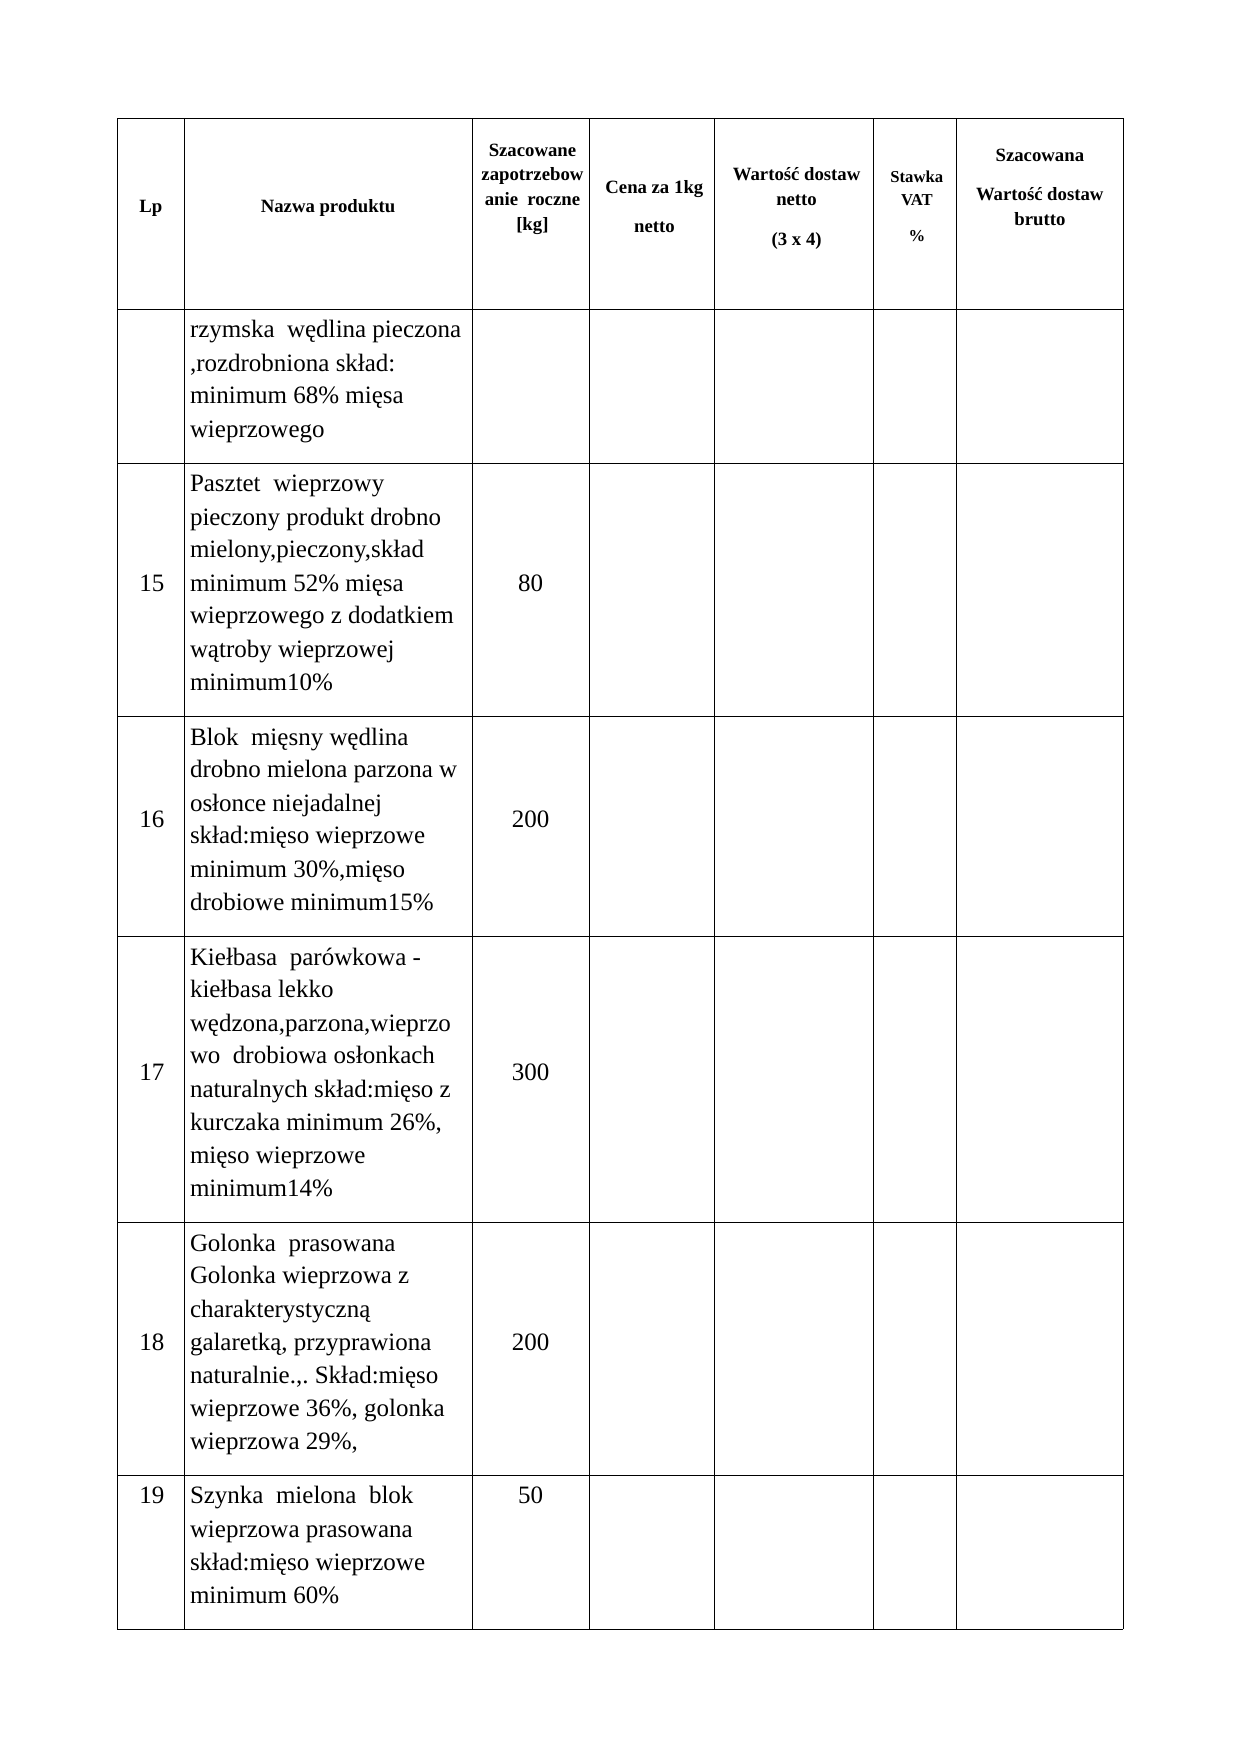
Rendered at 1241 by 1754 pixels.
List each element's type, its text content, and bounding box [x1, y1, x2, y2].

table_cell [957, 937, 1123, 1222]
table_cell rzymska wędlina pieczona ,rozdrobniona skład: minimum 68% mięsa wieprzowego [185, 310, 472, 463]
table_cell Kiełbasa parówkowa -kiełbasa lekko wędzona,parzona,wieprzowo drobiowa osłonkach naturalnych skład:mięso z kurczaka minimum 26%, mięso wieprzowe minimum14% [185, 937, 472, 1222]
table_cell 19 [118, 1476, 184, 1629]
table_header Szacowane zapotrzebowanie roczne [kg] [473, 119, 589, 309]
table_cell [590, 717, 714, 936]
table_cell 50 [473, 1476, 589, 1629]
table_header Stawka VAT % [874, 119, 956, 309]
table_cell [957, 1223, 1123, 1475]
table_cell 200 [473, 717, 589, 936]
table_cell [874, 310, 956, 463]
table_cell [715, 937, 873, 1222]
table_cell [874, 1476, 956, 1629]
table_cell [874, 464, 956, 716]
table_header Szacowana Wartość dostaw brutto [957, 119, 1123, 309]
table_cell 18 [118, 1223, 184, 1475]
table_cell [473, 310, 589, 463]
table_cell [590, 1223, 714, 1475]
table_cell 300 [473, 937, 589, 1222]
table_cell 16 [118, 717, 184, 936]
table_cell [715, 310, 873, 463]
table_cell [118, 310, 184, 463]
table_cell [715, 1223, 873, 1475]
table_cell [957, 464, 1123, 716]
table_cell 15 [118, 464, 184, 716]
table_cell Pasztet wieprzowy pieczony produkt drobno mielony,pieczony,skład minimum 52% mięsa wieprzowego z dodatkiem wątroby wieprzowej minimum10% [185, 464, 472, 716]
table_header Nazwa produktu [185, 119, 472, 309]
table_cell [715, 464, 873, 716]
table_header Cena za 1kg netto [590, 119, 714, 309]
table_cell Szynka mielona blok wieprzowa prasowana skład:mięso wieprzowe minimum 60% [185, 1476, 472, 1629]
table_cell 200 [473, 1223, 589, 1475]
table_cell [874, 717, 956, 936]
table_cell [874, 1223, 956, 1475]
table_header Wartość dostaw netto (3 x 4) [715, 119, 873, 309]
table_cell [957, 1476, 1123, 1629]
table_header Lp [118, 119, 184, 309]
table_cell [957, 717, 1123, 936]
table_cell [590, 937, 714, 1222]
table_cell [590, 464, 714, 716]
table_cell [715, 717, 873, 936]
table_cell [590, 1476, 714, 1629]
table_cell [715, 1476, 873, 1629]
table_cell [590, 310, 714, 463]
table_cell 80 [473, 464, 589, 716]
table_cell Blok mięsny wędlina drobno mielona parzona w osłonce niejadalnej skład:mięso wieprzowe minimum 30%,mięso drobiowe minimum15% [185, 717, 472, 936]
table_cell Golonka prasowana Golonka wieprzowa z charakterystyczną galaretką, przyprawiona naturalnie.,. Skład:mięso wieprzowe 36%, golonka wieprzowa 29%, [185, 1223, 472, 1475]
table_cell [874, 937, 956, 1222]
table_cell 17 [118, 937, 184, 1222]
table_cell [957, 310, 1123, 463]
